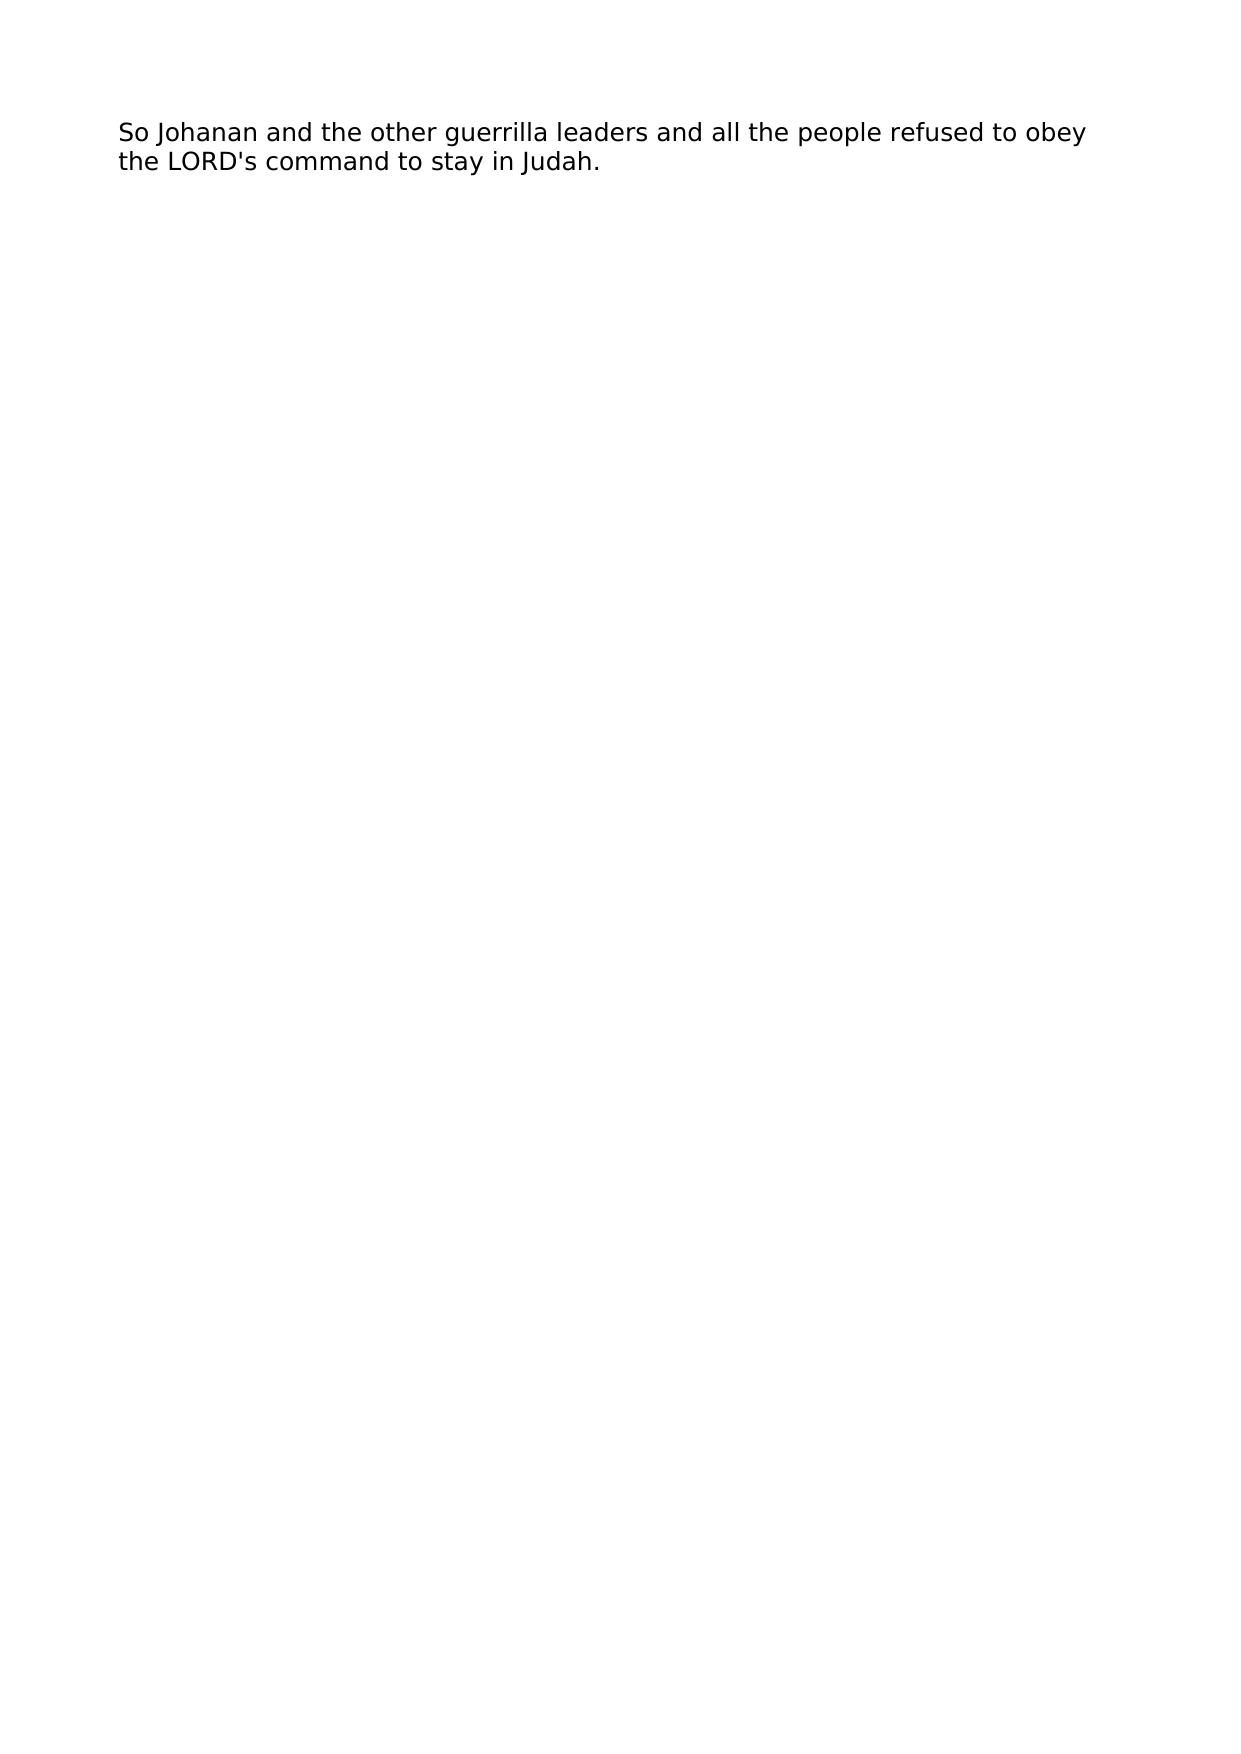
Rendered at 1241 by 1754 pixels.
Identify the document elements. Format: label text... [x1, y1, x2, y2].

text So Johanan and the other guerrilla leaders and all the people refused to obey the LORD's command to stay in Judah. [118, 118, 1122, 176]
